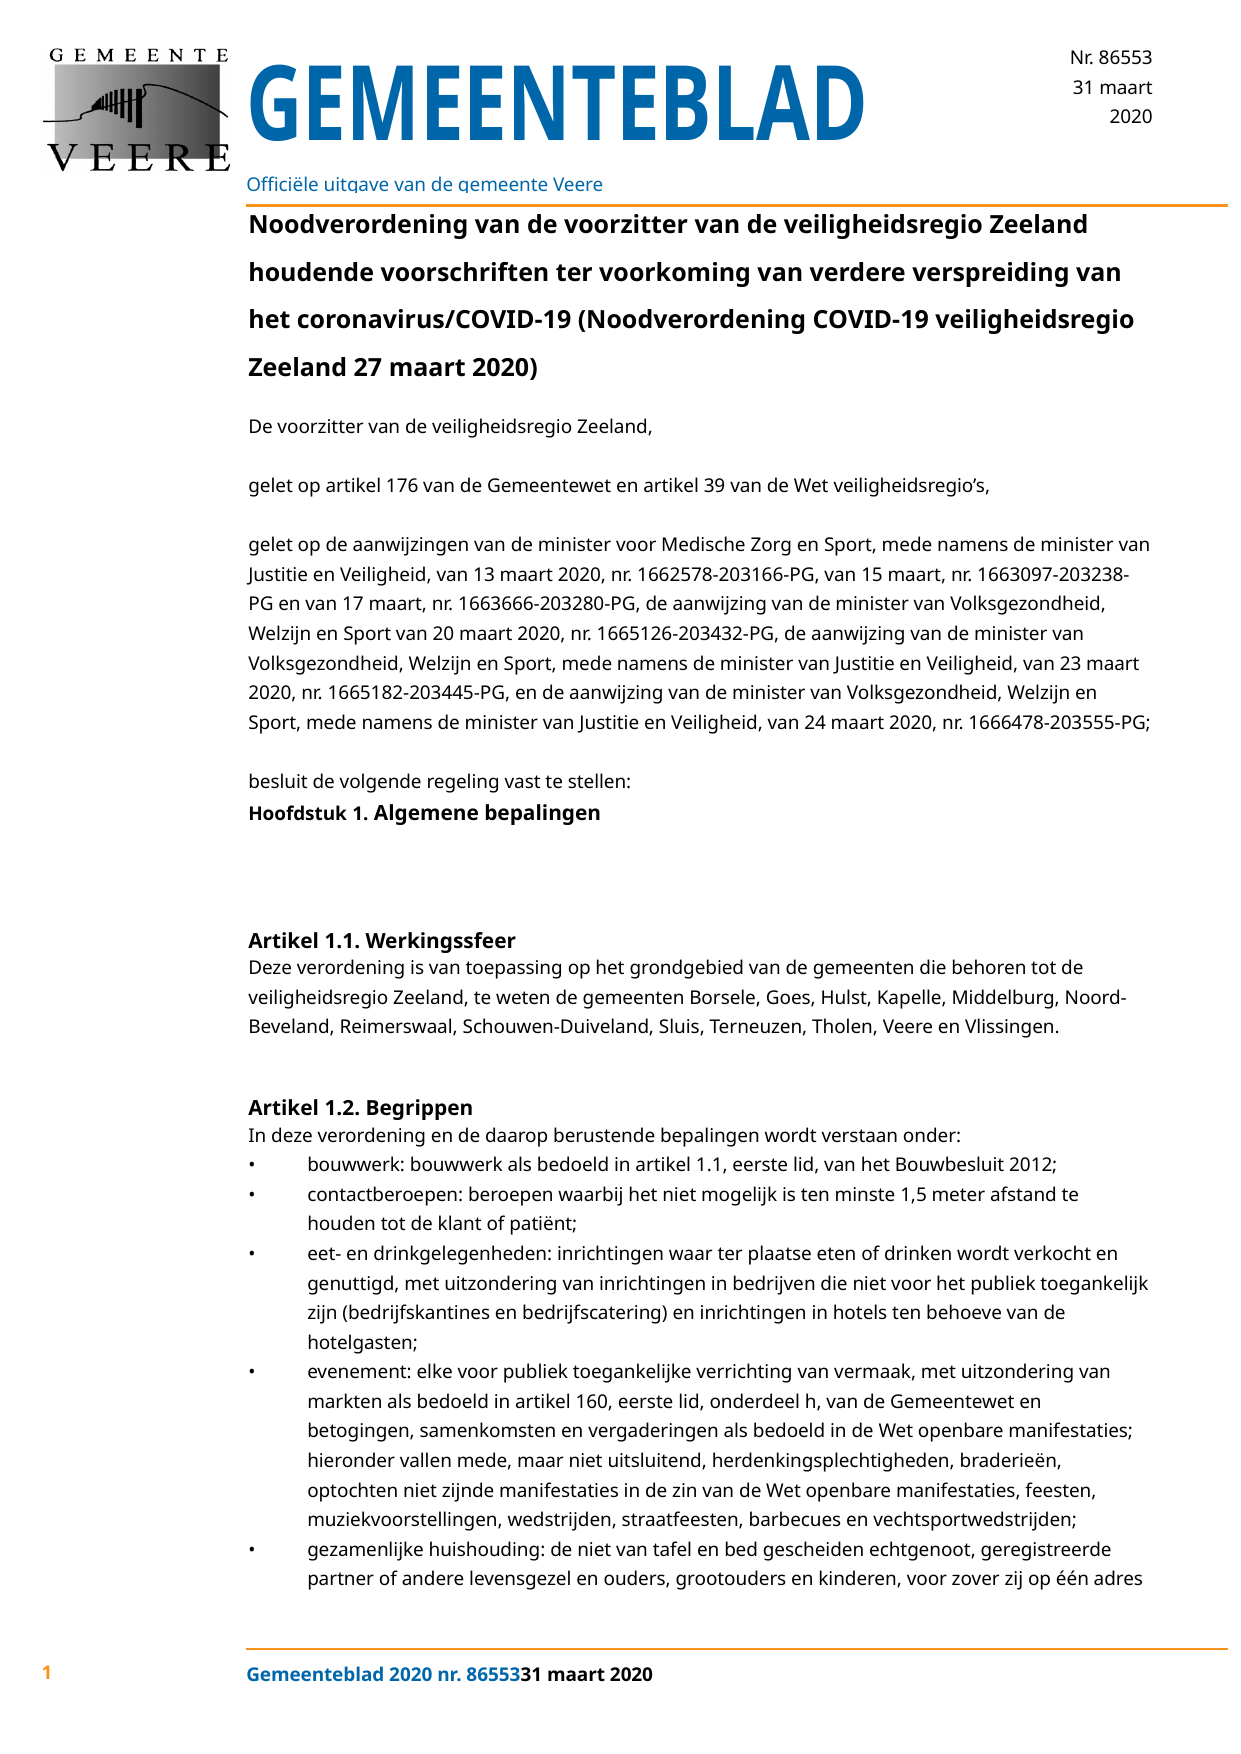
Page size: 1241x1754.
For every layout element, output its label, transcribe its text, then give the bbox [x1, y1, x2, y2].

list gezamenlijke huishouding: de niet van tafel en bed gescheiden echtgenoot, geregistreerde partner of andere levensgezel en ouders, grootouders en kinderen, voor zover zij op één adres [248, 1536, 1152, 1591]
text Deze verordening is van toepassing op het grondgebied van de gemeenten die behoren tot de veiligheidsregio Zeeland, te weten de gemeenten Borsele, Goes, Hulst, Kapelle, Middelburg, Noord-Beveland, Reimerswaal, Schouwen-Duiveland, Sluis, Terneuzen, Tholen, Veere en Vlissingen. [248, 954, 1152, 1039]
list eet- en drinkgelegenheden: inrichtingen waar ter plaatse eten of drinken wordt verkocht en genuttigd, met uitzondering van inrichtingen in bedrijven die niet voor het publiek toegankelijk zijn (bedrijfskantines en bedrijfscatering) en inrichtingen in hotels ten behoeve van de hotelgasten; [248, 1240, 1152, 1355]
text Artikel 1.2. Begrippen [248, 1093, 1152, 1122]
text In deze verordening en de daarop berustende bepalingen wordt verstaan onder: [248, 1122, 1152, 1148]
list evenement: elke voor publiek toegankelijke verrichting van vermaak, met uitzondering van markten als bedoeld in artikel 160, eerste lid, onderdeel h, van de Gemeentewet en betogingen, samenkomsten en vergaderingen als bedoeld in de Wet openbare manifestaties; hieronder vallen mede, maar niet uitsluitend, herdenkingsplechtigheden, braderieën, optochten niet zijnde manifestaties in de zin van de Wet openbare manifestaties, feesten, muziekvoorstellingen, wedstrijden, straatfeesten, barbecues en vechtsportwedstrijden; [248, 1358, 1152, 1532]
text gelet op artikel 176 van de Gemeentewet en artikel 39 van de Wet veiligheidsregio’s, [248, 472, 1152, 498]
picture [41, 47, 231, 172]
text Artikel 1.1. Werkingssfeer [248, 926, 1152, 954]
text De voorzitter van de veiligheidsregio Zeeland, [248, 413, 1152, 439]
text Noodverordening van de voorzitter van de veiligheidsregio Zeeland houdende voorschriften ter voorkoming van verdere verspreiding van het coronavirus/COVID-19 (Noodverordening COVID-19 veiligheidsregio Zeeland 27 maart 2020) [248, 207, 1152, 384]
list contactberoepen: beroepen waarbij het niet mogelijk is ten minste 1,5 meter afstand te houden tot de klant of patiënt; [248, 1181, 1152, 1236]
text Hoofdstuk 1. Algemene bepalingen [248, 798, 1152, 826]
text besluit de volgende regeling vast te stellen: [248, 768, 1152, 794]
list bouwwerk: bouwwerk als bedoeld in artikel 1.1, eerste lid, van het Bouwbesluit 2012; [248, 1151, 1152, 1177]
text gelet op de aanwijzingen van de minister voor Medische Zorg en Sport, mede namens de minister van Justitie en Veiligheid, van 13 maart 2020, nr. 1662578-203166-PG, van 15 maart, nr. 1663097-203238-PG en van 17 maart, nr. 1663666-203280-PG, de aanwijzing van de minister van Volksgezondheid, Welzijn en Sport van 20 maart 2020, nr. 1665126-203432-PG, de aanwijzing van de minister van Volksgezondheid, Welzijn en Sport, mede namens de minister van Justitie en Veiligheid, van 23 maart 2020, nr. 1665182-203445-PG, en de aanwijzing van de minister van Volksgezondheid, Welzijn en Sport, mede namens de minister van Justitie en Veiligheid, van 24 maart 2020, nr. 1666478-203555-PG; [248, 531, 1152, 735]
